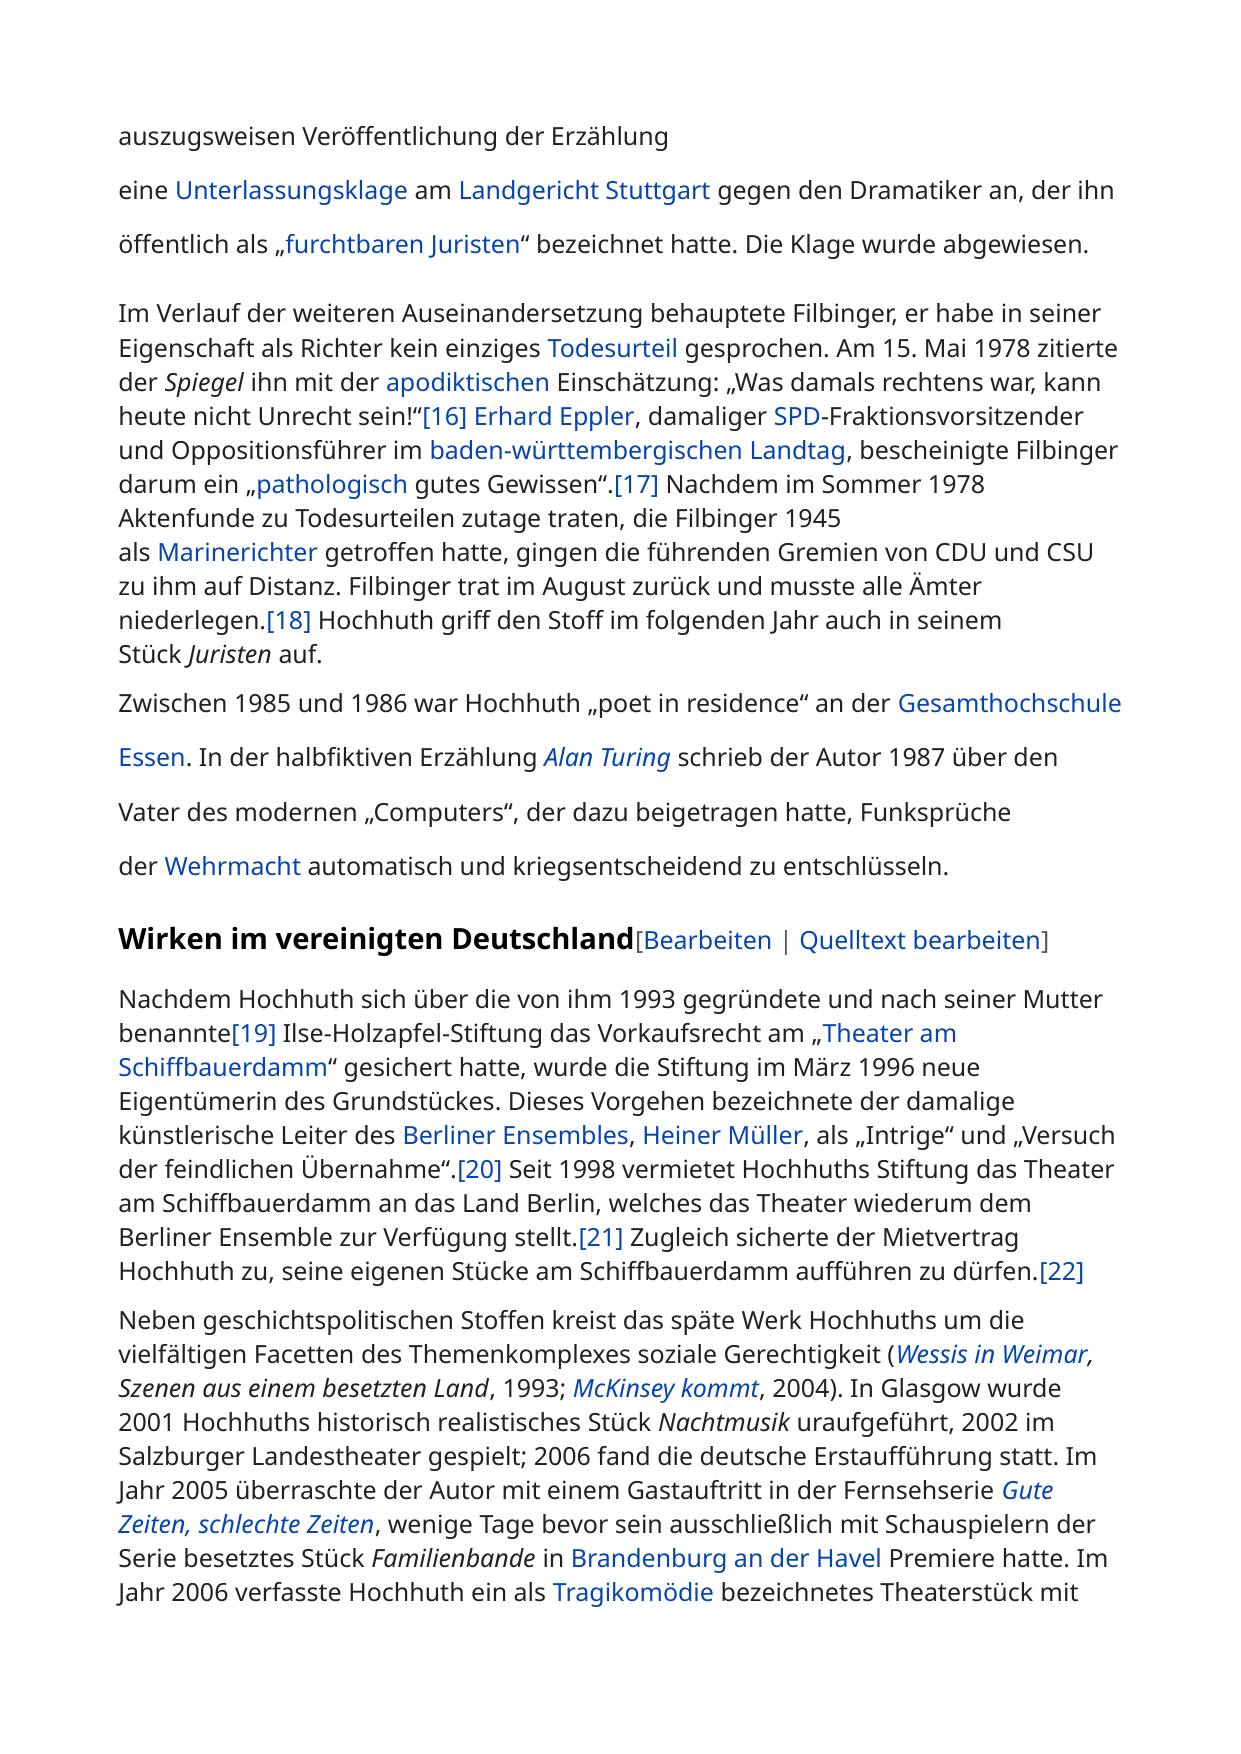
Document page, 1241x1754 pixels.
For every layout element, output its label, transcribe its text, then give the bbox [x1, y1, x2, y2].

text Neben geschichtspolitischen Stoffen kreist das späte Werk Hochhuths um die vielfältigen Facetten des Themenkomplexes soziale Gerechtigkeit (Wessis in Weimar, Szenen aus einem besetzten Land, 1993; McKinsey kommt, 2004). In Glasgow wurde 2001 Hochhuths historisch realistisches Stück Nachtmusik uraufgeführt, 2002 im Salzburger Landestheater gespielt; 2006 fand die deutsche Erstaufführung statt. Im Jahr 2005 überraschte der Autor mit einem Gastauftritt in der Fernsehserie Gute Zeiten, schlechte Zeiten, wenige Tage bevor sein ausschließlich mit Schauspielern der Serie besetztes Stück Familienbande in Brandenburg an der Havel Premiere hatte. Im Jahr 2006 verfasste Hochhuth ein als Tragikomödie bezeichnetes Theaterstück mit [118, 1302, 1122, 1609]
text auszugsweisen Veröffentlichung der Erzählung eine Unterlassungsklage am Landgericht Stuttgart gegen den Dramatiker an, der ihn öffentlich als „furchtbaren Juristen“ bezeichnet hatte. Die Klage wurde abgewiesen. [118, 118, 1122, 261]
text Nachdem Hochhuth sich über die von ihm 1993 gegründete und nach seiner Mutter benannte[19] Ilse-Holzapfel-Stiftung das Vorkaufsrecht am „Theater am Schiffbauerdamm“ gesichert hatte, wurde die Stiftung im März 1996 neue Eigentümerin des Grundstückes. Dieses Vorgehen bezeichnete der damalige künstlerische Leiter des Berliner Ensembles, Heiner Müller, als „Intrige“ und „Versuch der feindlichen Übernahme“.[20] Seit 1998 vermietet Hochhuths Stiftung das Theater am Schiffbauerdamm an das Land Berlin, welches das Theater wiederum dem Berliner Ensemble zur Verfügung stellt.[21] Zugleich sicherte der Mietvertrag Hochhuth zu, seine eigenen Stücke am Schiffbauerdamm aufführen zu dürfen.[22] [118, 981, 1122, 1288]
text Zwischen 1985 und 1986 war Hochhuth „poet in residence“ an der Gesamthochschule Essen. In der halbfiktiven Erzählung Alan Turing schrieb der Autor 1987 über den Vater des modernen „Computers“, der dazu beigetragen hatte, Funksprüche der Wehrmacht automatisch und kriegsentscheidend zu entschlüsseln. [118, 685, 1122, 883]
text Im Verlauf der weiteren Auseinandersetzung behauptete Filbinger, er habe in seiner Eigenschaft als Richter kein einziges Todesurteil gesprochen. Am 15. Mai 1978 zitierte der Spiegel ihn mit der apodiktischen Einschätzung: „Was damals rechtens war, kann heute nicht Unrecht sein!“[16] Erhard Eppler, damaliger SPD-Fraktionsvorsitzender und Oppositionsführer im baden-württembergischen Landtag, bescheinigte Filbinger darum ein „pathologisch gutes Gewissen“.[17] Nachdem im Sommer 1978 Aktenfunde zu Todesurteilen zutage traten, die Filbinger 1945 als Marinerichter getroffen hatte, gingen die führenden Gremien von CDU und CSU zu ihm auf Distanz. Filbinger trat im August zurück und musste alle Ämter niederlegen.[18] Hochhuth griff den Stoff im folgenden Jahr auch in seinem Stück Juristen auf. [118, 296, 1122, 671]
subtitle Wirken im vereinigten Deutschland[Bearbeiten | Quelltext bearbeiten] [118, 918, 1122, 958]
